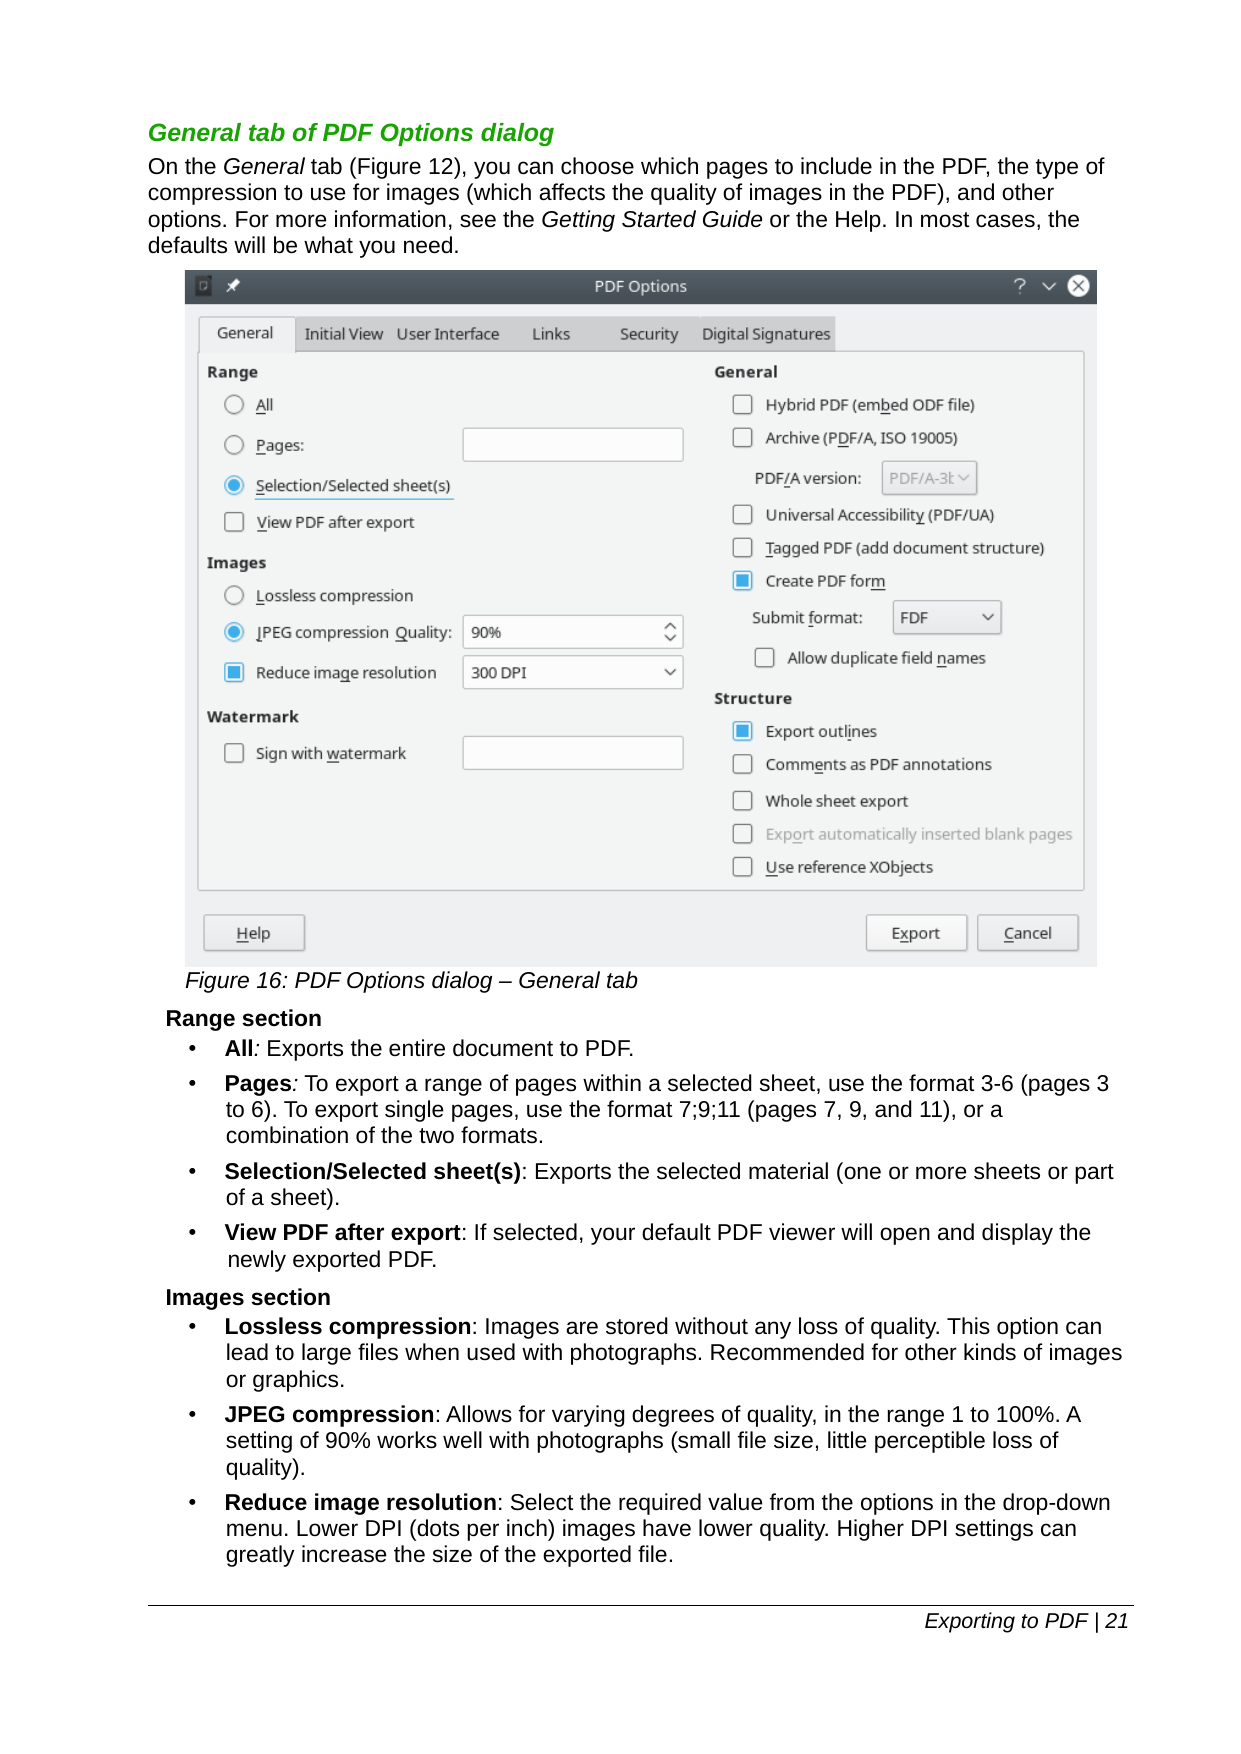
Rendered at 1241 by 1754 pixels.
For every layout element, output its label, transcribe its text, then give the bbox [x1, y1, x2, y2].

picture [184, 270, 1097, 967]
list All: Exports the entire document to PDF. [185, 1032, 1134, 1061]
subtitle General tab of PDF Options dialog [148, 118, 1134, 147]
list Lossless compression: Images are stored without any loss of quality. This option can lead to large files when used with photographs. Recommended for other kinds of images or graphics. [185, 1310, 1134, 1392]
list Pages: To export a range of pages within a selected sheet, use the format 3-6 (pages 3 to 6). To export single pages, use the format 7;9;11 (pages 7, 9, and 11), or a combination of the two formats. [185, 1067, 1134, 1149]
text Images section [165, 1284, 1134, 1310]
list Selection/Selected sheet(s): Exports the selected material (one or more sheets or part of a sheet). [185, 1155, 1134, 1210]
list View PDF after export: If selected, your default PDF viewer will open and display the newly exported PDF. [185, 1216, 1134, 1275]
text Range section [165, 1005, 1134, 1032]
text Figure 16: PDF Options dialog – General tab [185, 967, 1097, 993]
list JPEG compression: Allows for varying degrees of quality, in the range 1 to 100%. A setting of 90% works well with photographs (small file size, little perceptible loss of quality). [185, 1398, 1134, 1480]
list Reduce image resolution: Select the required value from the options in the drop-down menu. Lower DPI (dots per inch) images have lower quality. Higher DPI settings can greatly increase the size of the exported file. [185, 1486, 1134, 1571]
text On the General tab (Figure 12), you can choose which pages to include in the PDF, the type of compression to use for images (which affects the quality of images in the PDF), and other options. For more information, see the Getting Started Guide or the Help. In most cases, the defaults will be what you need. [148, 153, 1134, 258]
